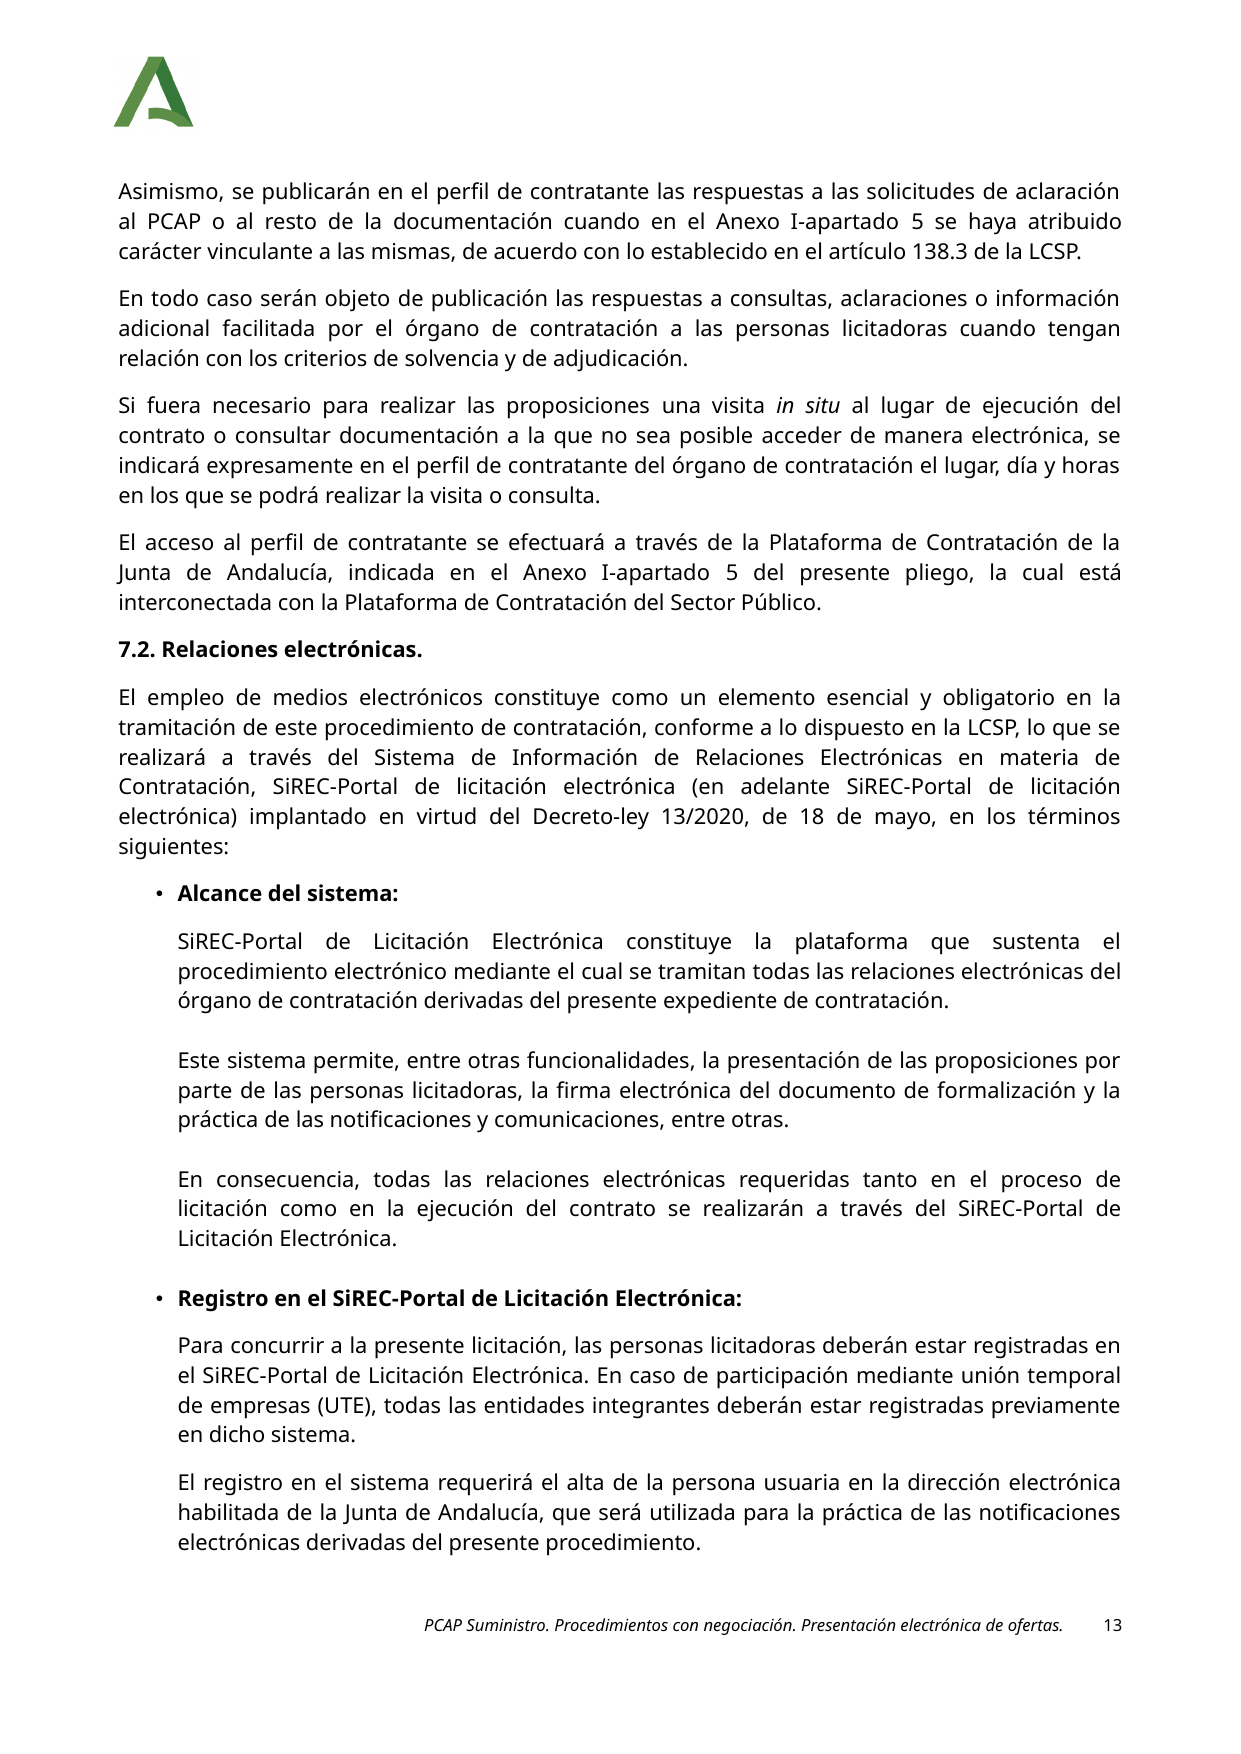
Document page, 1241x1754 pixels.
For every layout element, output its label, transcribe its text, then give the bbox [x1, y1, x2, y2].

picture [109, 52, 198, 131]
text Este sistema permite, entre otras funcionalidades, la presentación de las proposiciones por parte de las personas licitadoras, la firma electrónica del documento de formalización y la práctica de las notificaciones y comunicaciones, entre otras. [177, 1045, 1122, 1134]
text El empleo de medios electrónicos constituye como un elemento esencial y obligatorio en la tramitación de este procedimiento de contratación, conforme a lo dispuesto en la LCSP, lo que se realizará a través del Sistema de Información de Relaciones Electrónicas en materia de Contratación, SiREC-Portal de licitación electrónica (en adelante SiREC-Portal de licitación electrónica) implantado en virtud del Decreto-ley 13/2020, de 18 de mayo, en los términos siguientes: [118, 682, 1122, 861]
text Si fuera necesario para realizar las proposiciones una visita in situ al lugar de ejecución del contrato o consultar documentación a la que no sea posible acceder de manera electrónica, se indicará expresamente en el perfil de contratante del órgano de contratación el lugar, día y horas en los que se podrá realizar la visita o consulta. [118, 391, 1122, 510]
text El registro en el sistema requerirá el alta de la persona usuaria en la dirección electrónica habilitada de la Junta de Andalucía, que será utilizada para la práctica de las notificaciones electrónicas derivadas del presente procedimiento. [177, 1467, 1122, 1556]
text El acceso al perfil de contratante se efectuará a través de la Plataforma de Contratación de la Junta de Andalucía, indicada en el Anexo I-apartado 5 del presente pliego, la cual está interconectada con la Plataforma de Contratación del Sector Público. [118, 527, 1122, 617]
subtitle 7.2. Relaciones electrónicas. [118, 634, 1122, 664]
list Registro en el SiREC-Portal de Licitación Electrónica: [156, 1282, 1122, 1312]
text Asimismo, se publicarán en el perfil de contratante las respuestas a las solicitudes de aclaración al PCAP o al resto de la documentación cuando en el Anexo I-apartado 5 se haya atribuido carácter vinculante a las mismas, de acuerdo con lo establecido en el artículo 138.3 de la LCSP. [118, 176, 1122, 266]
list Alcance del sistema: [156, 878, 1122, 908]
text En todo caso serán objeto de publicación las respuestas a consultas, aclaraciones o información adicional facilitada por el órgano de contratación a las personas licitadoras cuando tengan relación con los criterios de solvencia y de adjudicación. [118, 283, 1122, 373]
text SiREC-Portal de Licitación Electrónica constituye la plataforma que sustenta el procedimiento electrónico mediante el cual se tramitan todas las relaciones electrónicas del órgano de contratación derivadas del presente expediente de contratación. [177, 926, 1122, 1015]
list Para concurrir a la presente licitación, las personas licitadoras deberán estar registradas en el SiREC-Portal de Licitación Electrónica. En caso de participación mediante unión temporal de empresas (UTE), todas las entidades integrantes deberán estar registradas previamente en dicho sistema. [156, 1330, 1122, 1449]
text En consecuencia, todas las relaciones electrónicas requeridas tanto en el proceso de licitación como en la ejecución del contrato se realizarán a través del SiREC-Portal de Licitación Electrónica. [177, 1164, 1122, 1253]
